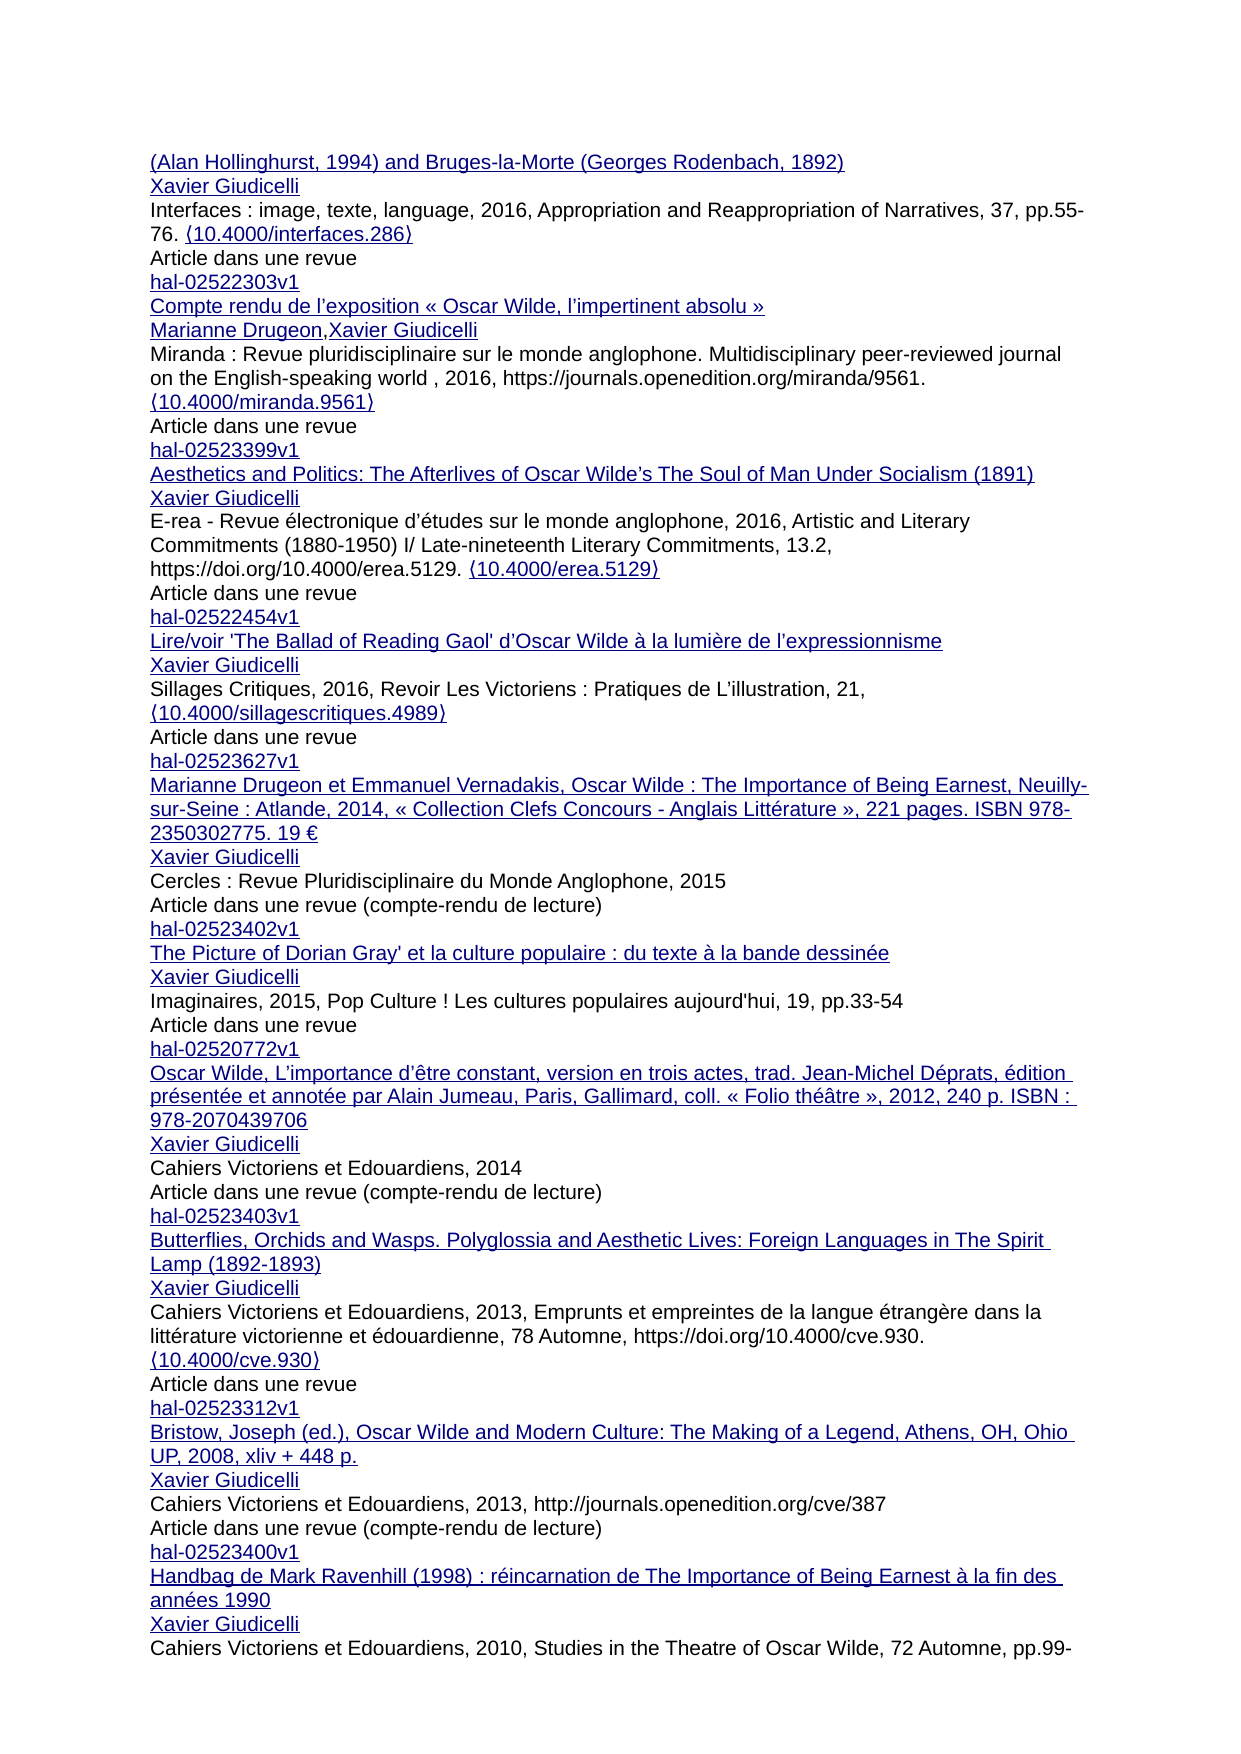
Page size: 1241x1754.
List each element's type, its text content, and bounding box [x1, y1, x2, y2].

table_cell Butterflies, Orchids and Wasps. Polyglossia and Aesthetic Lives: Foreign Languages in The Spirit Lamp (1892-1893) Xavier Giudicelli Cahiers Victoriens et Edouardiens, 2013, Emprunts et empreintes de la langue étrangère dans la littérature victorienne et édouardienne, 78 Automne, https://doi.org/10.4000/cve.930. ⟨10.4000/cve.930⟩ Article dans une revue hal-02523312v1 [150, 1228, 1090, 1420]
table_cell Oscar Wilde, L’importance d’être constant, version en trois actes, trad. Jean-Michel Déprats, édition présentée et annotée par Alain Jumeau, Paris, Gallimard, coll. « Folio théâtre », 2012, 240 p. ISBN : 978-2070439706 Xavier Giudicelli Cahiers Victoriens et Edouardiens, 2014 Article dans une revue (compte-rendu de lecture) hal-02523403v1 [150, 1060, 1090, 1228]
table_cell Aesthetics and Politics: The Afterlives of Oscar Wilde’s The Soul of Man Under Socialism (1891) Xavier Giudicelli E-rea - Revue électronique d’études sur le monde anglophone, 2016, Artistic and Literary Commitments (1880-1950) I/ Late-nineteenth Literary Commitments, 13.2, https://doi.org/10.4000/erea.5129. ⟨10.4000/erea.5129⟩ Article dans une revue hal-02522454v1 [150, 461, 1090, 629]
table_cell The Picture of Dorian Gray' et la culture populaire : du texte à la bande dessinée Xavier Giudicelli Imaginaires, 2015, Pop Culture ! Les cultures populaires aujourd'hui, 19, pp.33-54 Article dans une revue hal-02520772v1 [150, 941, 1090, 1060]
table_cell Handbag de Mark Ravenhill (1998) : réincarnation de The Importance of Being Earnest à la fin des années 1990 Xavier Giudicelli Cahiers Victoriens et Edouardiens, 2010, Studies in the Theatre of Oscar Wilde, 72 Automne, pp.99- [150, 1564, 1090, 1659]
table_cell Lire/voir 'The Ballad of Reading Gaol' d’Oscar Wilde à la lumière de l’expressionnisme Xavier Giudicelli Sillages Critiques, 2016, Revoir Les Victoriens : Pratiques de L’illustration, 21, ⟨10.4000/sillagescritiques.4989⟩ Article dans une revue hal-02523627v1 [150, 629, 1090, 773]
table_cell Marianne Drugeon et Emmanuel Vernadakis, Oscar Wilde : The Importance of Being Earnest, Neuilly-sur-Seine : Atlande, 2014, « Collection Clefs Concours - Anglais Littérature », 221 pages. ISBN 978-2350302775. 19 € Xavier Giudicelli Cercles : Revue Pluridisciplinaire du Monde Anglophone, 2015 Article dans une revue (compte-rendu de lecture) hal-02523402v1 [150, 773, 1090, 941]
table_cell Compte rendu de l’exposition « Oscar Wilde, l’impertinent absolu » Marianne Drugeon,Xavier Giudicelli Miranda : Revue pluridisciplinaire sur le monde anglophone. Multidisciplinary peer-reviewed journal on the English-speaking world , 2016, https://journals.openedition.org/miranda/9561. ⟨10.4000/miranda.9561⟩ Article dans une revue hal-02523399v1 [150, 294, 1090, 461]
table_cell Bristow, Joseph (ed.), Oscar Wilde and Modern Culture: The Making of a Legend, Athens, OH, Ohio UP, 2008, xliv + 448 p. Xavier Giudicelli Cahiers Victoriens et Edouardiens, 2013, http://journals.openedition.org/cve/387 Article dans une revue (compte-rendu de lecture) hal-02523400v1 [150, 1420, 1090, 1563]
table_cell (Alan Hollinghurst, 1994) and Bruges-la-Morte (Georges Rodenbach, 1892) Xavier Giudicelli Interfaces : image, texte, language, 2016, Appropriation and Reappropriation of Narratives, 37, pp.55-76. ⟨10.4000/interfaces.286⟩ Article dans une revue hal-02522303v1 [150, 150, 1090, 294]
